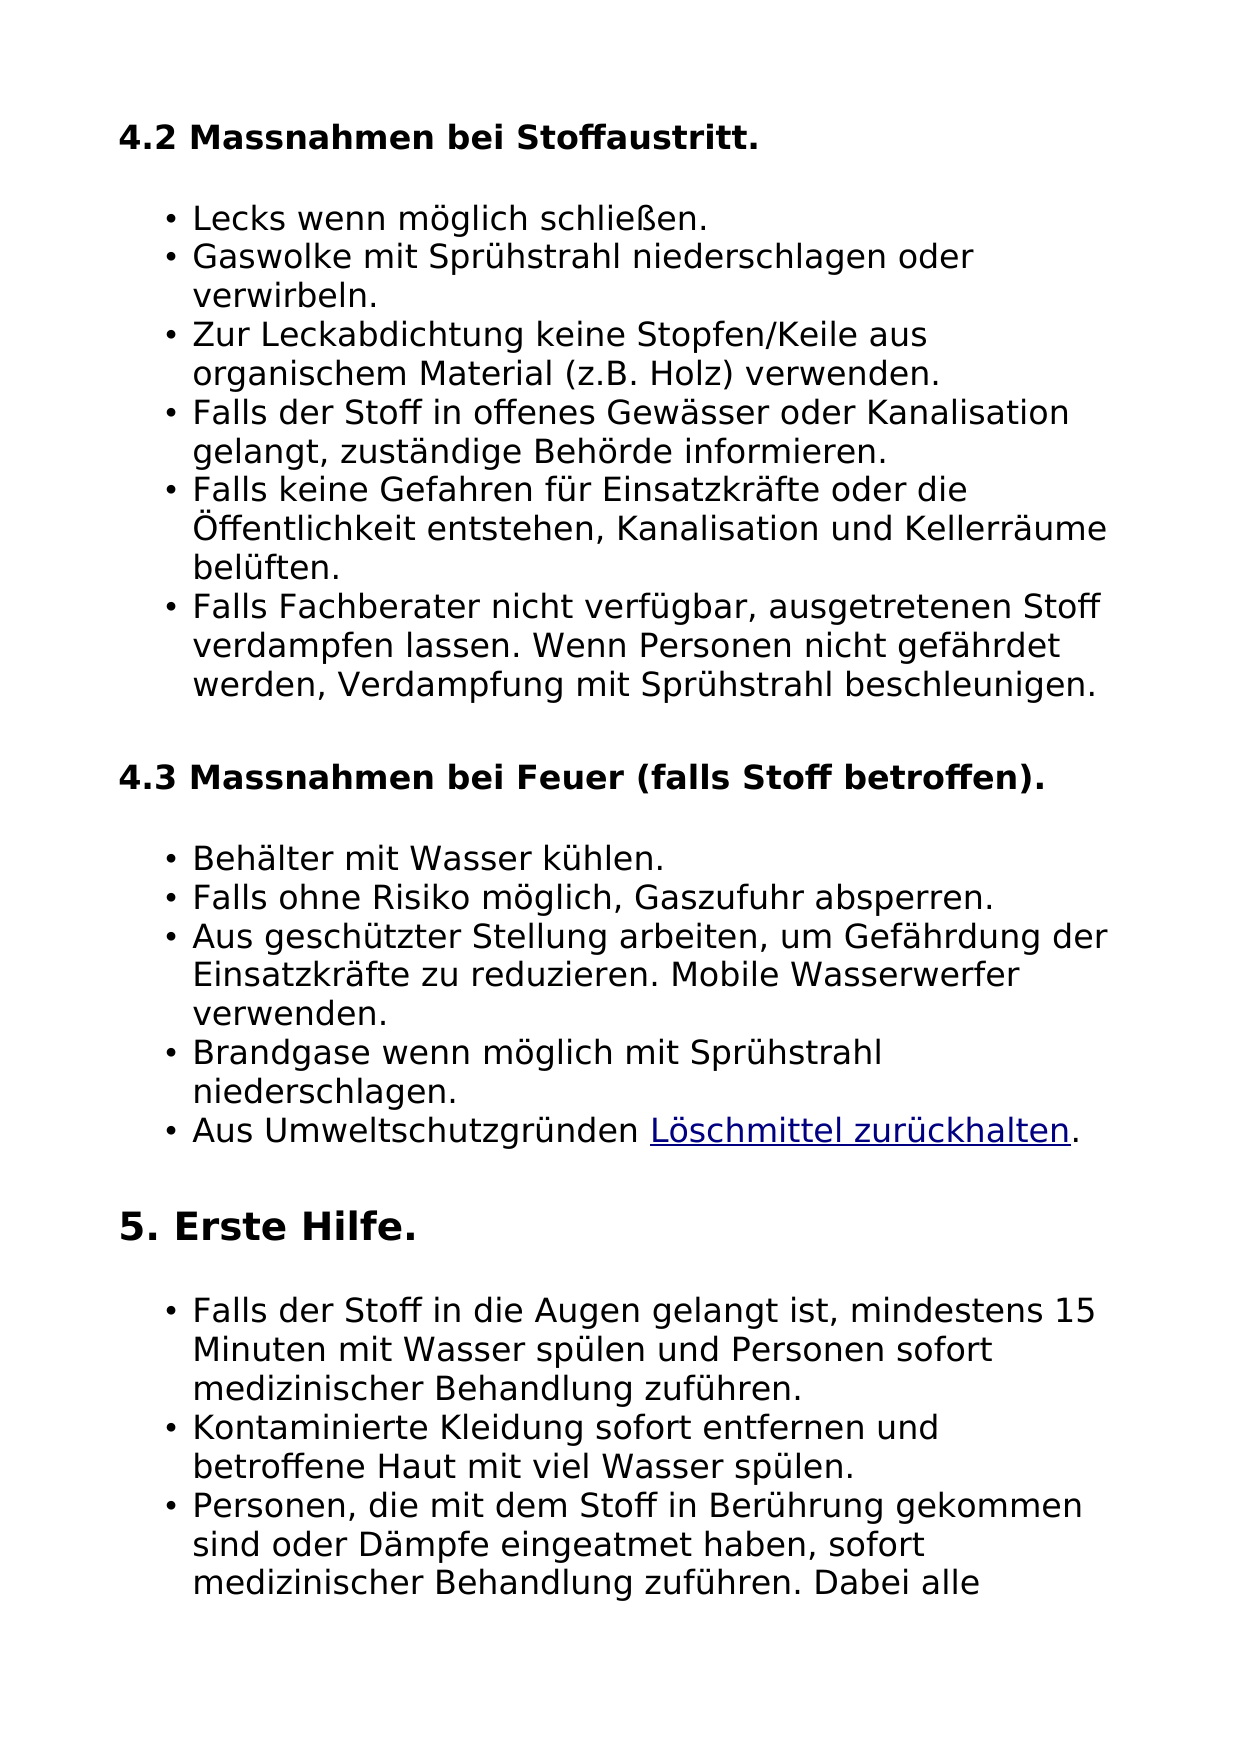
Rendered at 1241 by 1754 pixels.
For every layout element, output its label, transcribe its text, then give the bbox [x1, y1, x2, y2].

list Falls Fachberater nicht verfügbar, ausgetretenen Stoff verdampfen lassen. Wenn Personen nicht gefährdet werden, Verdampfung mit Sprühstrahl beschleunigen. [177, 587, 1122, 704]
subtitle 4.2 Massnahmen bei Stoffaustritt. [118, 118, 1122, 157]
list Falls der Stoff in die Augen gelangt ist, mindestens 15 Minuten mit Wasser spülen und Personen sofort medizinischer Behandlung zuführen. [177, 1292, 1122, 1408]
list Kontaminierte Kleidung sofort entfernen und betroffene Haut mit viel Wasser spülen. [177, 1408, 1122, 1486]
subtitle 4.3 Massnahmen bei Feuer (falls Stoff betroffen). [118, 758, 1122, 797]
list Gaswolke mit Sprühstrahl niederschlagen oder verwirbeln. [177, 238, 1122, 316]
list Falls der Stoff in offenes Gewässer oder Kanalisation gelangt, zuständige Behörde informieren. [177, 393, 1122, 471]
list Behälter mit Wasser kühlen. [177, 839, 1122, 878]
list Lecks wenn möglich schließen. [177, 199, 1122, 238]
list Falls keine Gefahren für Einsatzkräfte oder die Öffentlichkeit entstehen, Kanalisation und Kellerräume belüften. [177, 471, 1122, 587]
subtitle 5. Erste Hilfe. [118, 1205, 1122, 1250]
list Aus Umweltschutzgründen Löschmittel zurückhalten. [177, 1111, 1122, 1150]
list Brandgase wenn möglich mit Sprühstrahl niederschlagen. [177, 1034, 1122, 1111]
list Zur Leckabdichtung keine Stopfen/Keile aus organischem Material (z.B. Holz) verwenden. [177, 316, 1122, 393]
list Aus geschützter Stellung arbeiten, um Gefährdung der Einsatzkräfte zu reduzieren. Mobile Wasserwerfer verwenden. [177, 917, 1122, 1034]
list Falls ohne Risiko möglich, Gaszufuhr absperren. [177, 878, 1122, 917]
list Personen, die mit dem Stoff in Berührung gekommen sind oder Dämpfe eingeatmet haben, sofort medizinischer Behandlung zuführen. Dabei alle [177, 1486, 1122, 1603]
